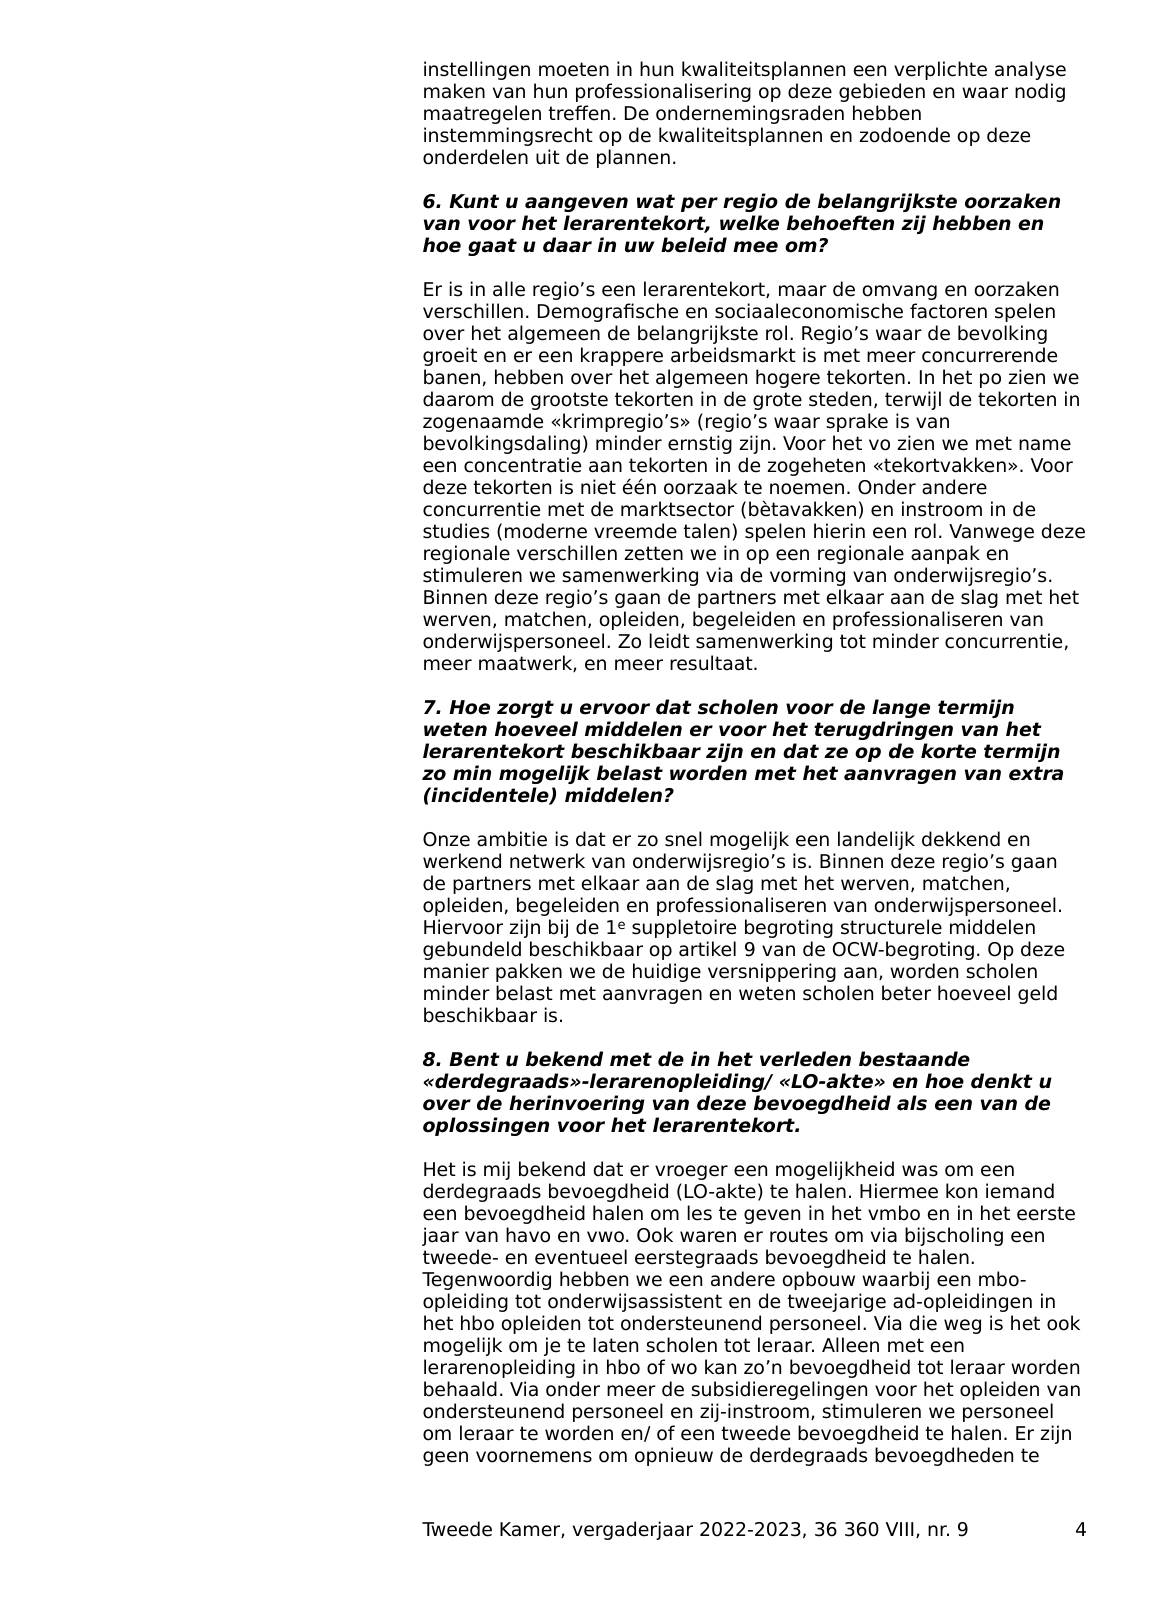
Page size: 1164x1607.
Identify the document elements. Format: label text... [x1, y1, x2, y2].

text Er is in alle regio’s een lerarentekort, maar de omvang en oorzaken verschillen. Demografische en sociaaleconomische factoren spelen over het algemeen de belangrijkste rol. Regio’s waar de bevolking groeit en er een krappere arbeidsmarkt is met meer concurrerende banen, hebben over het algemeen hogere tekorten. In het po zien we daarom de grootste tekorten in de grote steden, terwijl de tekorten in zogenaamde «krimpregio’s» (regio’s waar sprake is van bevolkingsdaling) minder ernstig zijn. Voor het vo zien we met name een concentratie aan tekorten in de zogeheten «tekortvakken». Voor deze tekorten is niet één oorzaak te noemen. Onder andere concurrentie met de marktsector (bètavakken) en instroom in de studies (moderne vreemde talen) spelen hierin een rol. Vanwege deze regionale verschillen zetten we in op een regionale aanpak en stimuleren we samenwerking via de vorming van onderwijsregio’s. Binnen deze regio’s gaan de partners met elkaar aan de slag met het werven, matchen, opleiden, begeleiden en professionaliseren van onderwijspersoneel. Zo leidt samenwerking tot minder concurrentie, meer maatwerk, en meer resultaat. [422, 279, 1087, 675]
subtitle 7. Hoe zorgt u ervoor dat scholen voor de lange termijn weten hoeveel middelen er voor het terugdringen van het lerarentekort beschikbaar zijn en dat ze op de korte termijn zo min mogelijk belast worden met het aanvragen van extra (incidentele) middelen? [422, 697, 1087, 807]
text Het is mij bekend dat er vroeger een mogelijkheid was om een derdegraads bevoegdheid (LO-akte) te halen. Hiermee kon iemand een bevoegdheid halen om les te geven in het vmbo en in het eerste jaar van havo en vwo. Ook waren er routes om via bijscholing een tweede- en eventueel eerstegraads bevoegdheid te halen. Tegenwoordig hebben we een andere opbouw waarbij een mbo-opleiding tot onderwijsassistent en de tweejarige ad-opleidingen in het hbo opleiden tot ondersteunend personeel. Via die weg is het ook mogelijk om je te laten scholen tot leraar. Alleen met een lerarenopleiding in hbo of wo kan zo’n bevoegdheid tot leraar worden behaald. Via onder meer de subsidieregelingen voor het opleiden van ondersteunend personeel en zij-instroom, stimuleren we personeel om leraar te worden en/ of een tweede bevoegdheid te halen. Er zijn geen voornemens om opnieuw de derdegraads bevoegdheden te [422, 1159, 1087, 1467]
subtitle 8. Bent u bekend met de in het verleden bestaande «derdegraads»-lerarenopleiding/ «LO-akte» en hoe denkt u over de herinvoering van deze bevoegdheid als een van de oplossingen voor het lerarentekort. [422, 1049, 1087, 1137]
subtitle 6. Kunt u aangeven wat per regio de belangrijkste oorzaken van voor het lerarentekort, welke behoeften zij hebben en hoe gaat u daar in uw beleid mee om? [422, 191, 1087, 257]
text instellingen moeten in hun kwaliteitsplannen een verplichte analyse maken van hun professionalisering op deze gebieden en waar nodig maatregelen treffen. De ondernemingsraden hebben instemmingsrecht op de kwaliteitsplannen en zodoende op deze onderdelen uit de plannen. [422, 59, 1087, 169]
text Onze ambitie is dat er zo snel mogelijk een landelijk dekkend en werkend netwerk van onderwijsregio’s is. Binnen deze regio’s gaan de partners met elkaar aan de slag met het werven, matchen, opleiden, begeleiden en professionaliseren van onderwijspersoneel. Hiervoor zijn bij de 1e suppletoire begroting structurele middelen gebundeld beschikbaar op artikel 9 van de OCW-begroting. Op deze manier pakken we de huidige versnippering aan, worden scholen minder belast met aanvragen en weten scholen beter hoeveel geld beschikbaar is. [422, 829, 1087, 1027]
